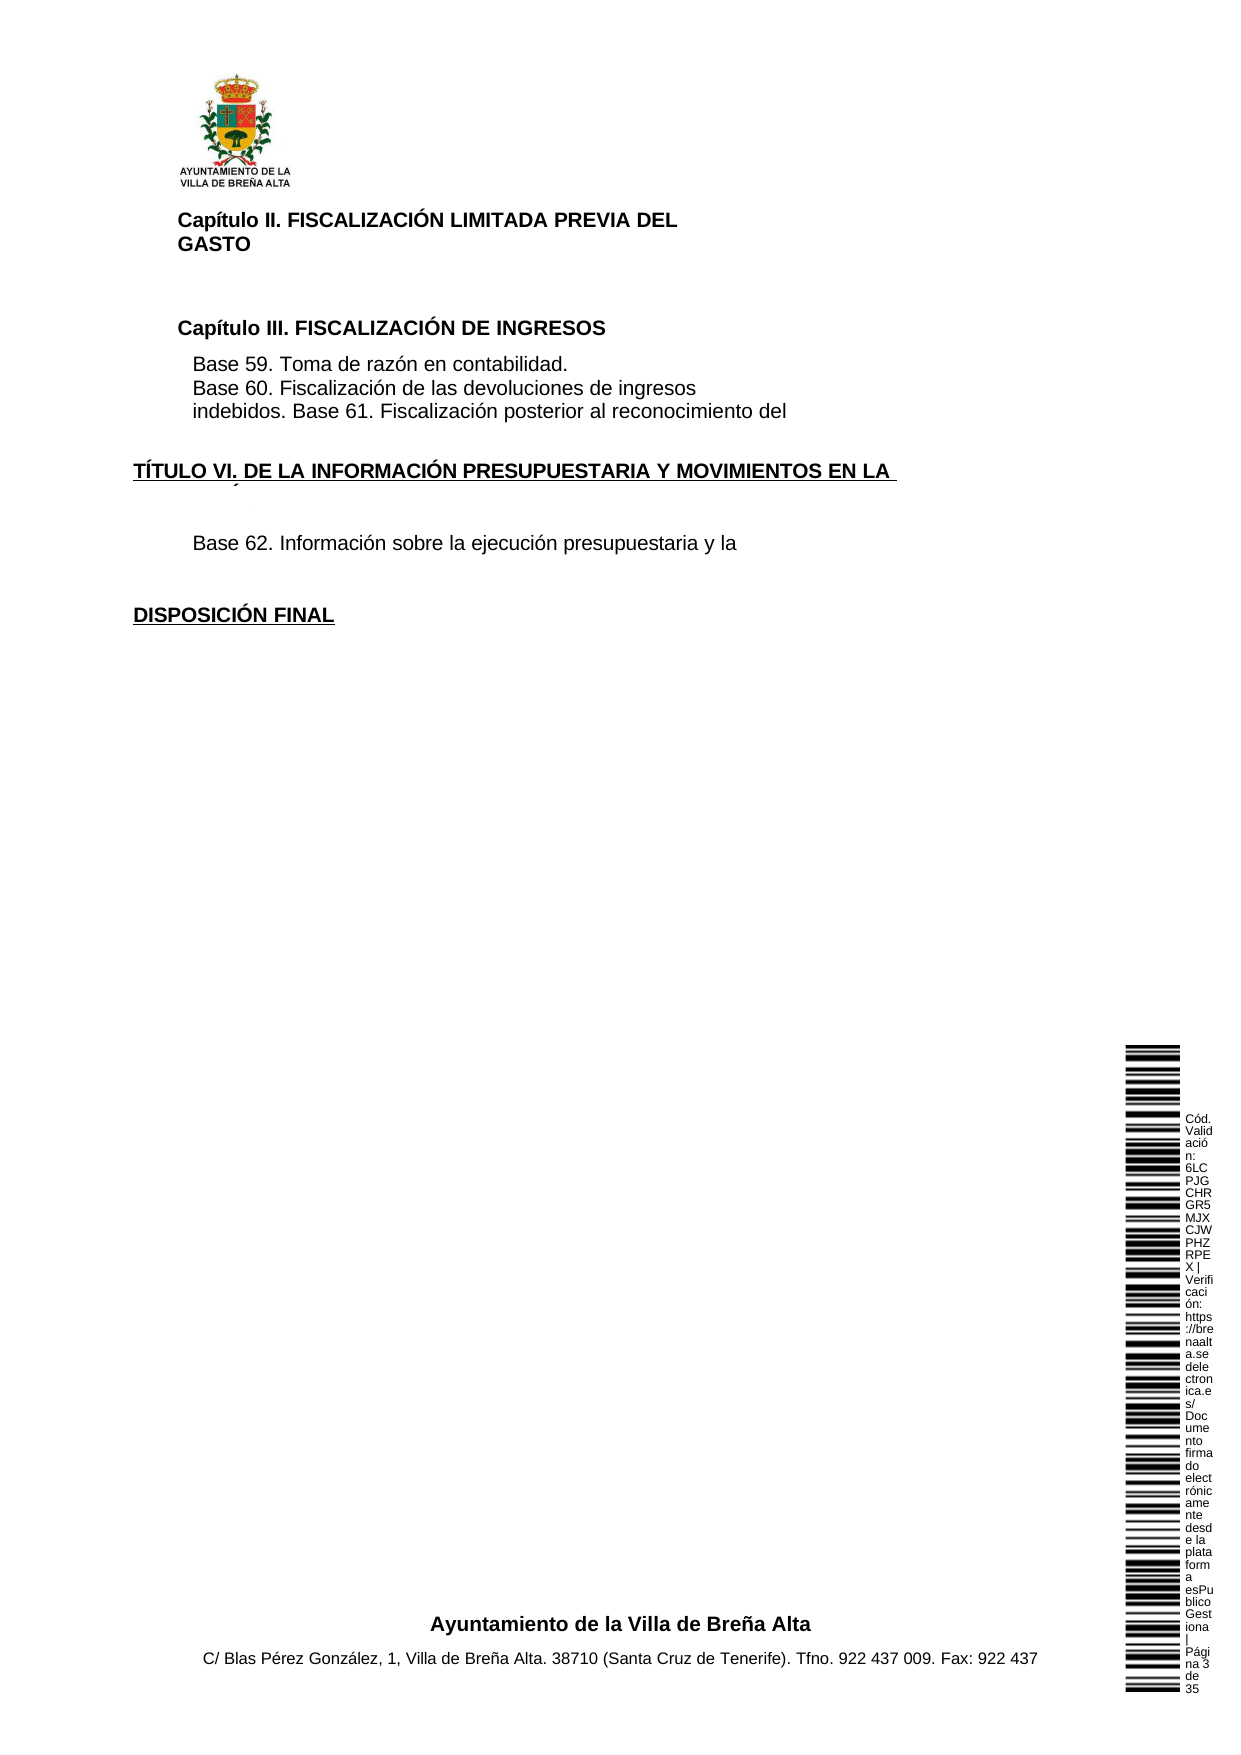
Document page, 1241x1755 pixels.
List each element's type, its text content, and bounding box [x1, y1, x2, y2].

text DISPOSICIÓN FINAL [133, 603, 335, 624]
text Base 60. Fiscalización de las devoluciones de ingresos indebidos. Base 61. Fiscalización posterior al reconocimiento del derecho. [192, 375, 791, 426]
text TÍTULO VI. DE LA INFORMACIÓN PRESUPUESTARIA Y MOVIMIENTOS EN LA TESORERÍA [133, 459, 1012, 485]
text C/ Blas Pérez González, 1, Villa de Breña Alta. 38710 (Santa Cruz de Tenerife). Tfno. 922 437 009. Fax: 922 437 597 [187, 1648, 1053, 1670]
text Base 62. Información sobre la ejecución presupuestaria y la Tesorería. [192, 531, 830, 557]
text Capítulo II. FISCALIZACIÓN LIMITADA PREVIA DEL GASTO [177, 208, 754, 256]
text Ayuntamiento de la Villa de Breña Alta [187, 1612, 1053, 1636]
text Capítulo III. FISCALIZACIÓN DE INGRESOS [177, 315, 791, 339]
text Cód. Validación: 6LCPJGCHRGR5MJXCJWPHZRPEX | Verificación: https://brenaalta.sedelectronica.es/ Documento firmado electrónicamente desde la plataforma esPublico Gestiona | Página 3 de 35 [1185, 1113, 1214, 1693]
text Base 59. Toma de razón en contabilidad. [192, 351, 791, 375]
